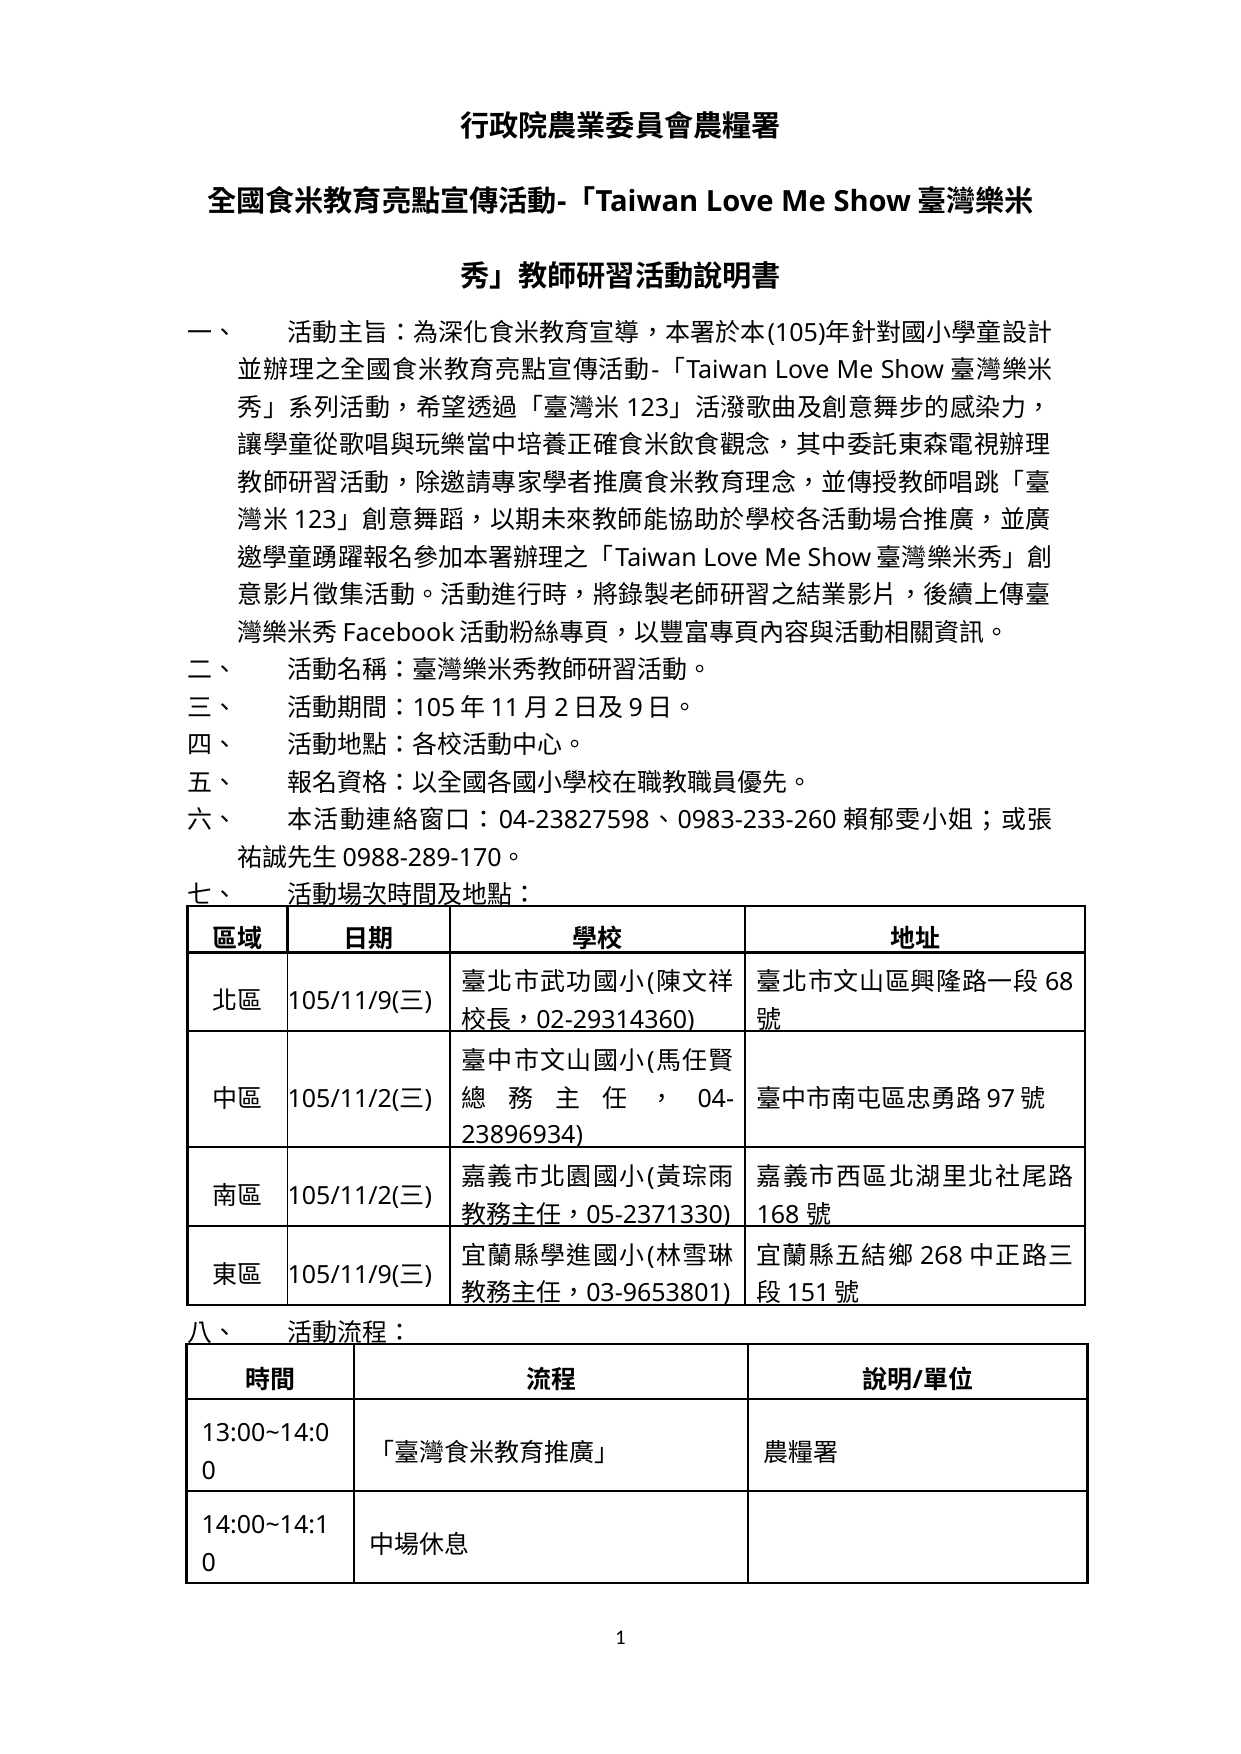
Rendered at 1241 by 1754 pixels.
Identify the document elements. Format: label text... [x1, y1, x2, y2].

table_cell 臺中市文山國小(馬任賢總務主任，04-23896934) [451, 1032, 744, 1146]
table_cell 13:00~14:00 [188, 1400, 353, 1490]
table_cell 北區 [189, 954, 287, 1030]
table_cell 農糧署 [749, 1400, 1086, 1490]
table_cell 臺北市武功國小(陳文祥校長，02-29314360) [451, 954, 744, 1030]
list 活動名稱：臺灣樂米秀教師研習活動。 [187, 643, 1053, 680]
table_cell 105/11/2(三) [288, 1148, 449, 1225]
table_cell 嘉義市西區北湖里北社尾路 168 號 [746, 1148, 1084, 1225]
table_cell 中區 [189, 1032, 287, 1146]
list 活動地點：各校活動中心。 [187, 718, 1053, 755]
table_header 時間 [188, 1345, 353, 1398]
text 全國食米教育亮點宣傳活動-「Taiwan Love Me Show臺灣樂米秀」教師研習活動說明書 [187, 155, 1053, 305]
list 報名資格：以全國各國小學校在職教職員優先。 [187, 755, 1053, 793]
list 活動流程： [187, 1306, 1053, 1343]
table_cell 105/11/9(三) [288, 1227, 449, 1303]
table_cell 105/11/2(三) [288, 1032, 449, 1146]
list 活動主旨：為深化食米教育宣導，本署於本(105)年針對國小學童設計並辦理之全國食米教育亮點宣傳活動-「Taiwan Love Me Show臺灣樂米秀」系列活動，希望透過「臺灣米123」活潑歌曲及創意舞步的感染力，讓學童從歌唱與玩樂當中培養正確食米飲食觀念，其中委託東森電視辦理教師研習活動，除邀請專家學者推廣食米教育理念，並傳授教師唱跳「臺灣米123」創意舞蹈，以期未來教師能協助於學校各活動場合推廣，並廣邀學童踴躍報名參加本署辦理之「Taiwan Love Me Show臺灣樂米秀」創意影片徵集活動。活動進行時，將錄製老師研習之結業影片，後續上傳臺灣樂米秀Facebook活動粉絲專頁，以豐富專頁內容與活動相關資訊。 [187, 305, 1053, 643]
table_cell 14:00~14:10 [188, 1492, 353, 1582]
table_cell 宜蘭縣五結鄉268中正路三段151號 [746, 1227, 1084, 1303]
text 行政院農業委員會農糧署 [187, 80, 1053, 155]
table_header 學校 [451, 907, 744, 951]
list 活動期間：105年11月2日及9日。 [187, 680, 1053, 718]
table_cell 南區 [189, 1148, 287, 1225]
table_cell 105/11/9(三) [288, 954, 449, 1030]
table_cell 嘉義市北園國小(黃琮雨教務主任，05-2371330) [451, 1148, 744, 1225]
table_cell 「臺灣食米教育推廣」 [355, 1400, 747, 1490]
table_header 流程 [355, 1345, 747, 1398]
list 本活動連絡窗口：04-23827598、0983-233-260賴郁雯小姐；或張祐誠先生0988-289-170。 [187, 793, 1053, 868]
table_header 日期 [289, 907, 449, 951]
table_header 區域 [189, 907, 286, 951]
table_header 說明/單位 [749, 1345, 1086, 1398]
table_cell 東區 [189, 1227, 287, 1303]
table_cell 宜蘭縣學進國小(林雪琳教務主任，03-9653801) [451, 1227, 744, 1303]
table_header 地址 [746, 907, 1084, 951]
table_cell 臺中市南屯區忠勇路97號 [746, 1032, 1084, 1146]
table_cell 臺北市文山區興隆路一段68號 [746, 954, 1084, 1030]
table_cell 中場休息 [355, 1492, 747, 1582]
list 活動場次時間及地點： [187, 868, 1053, 905]
table_cell [749, 1492, 1086, 1582]
